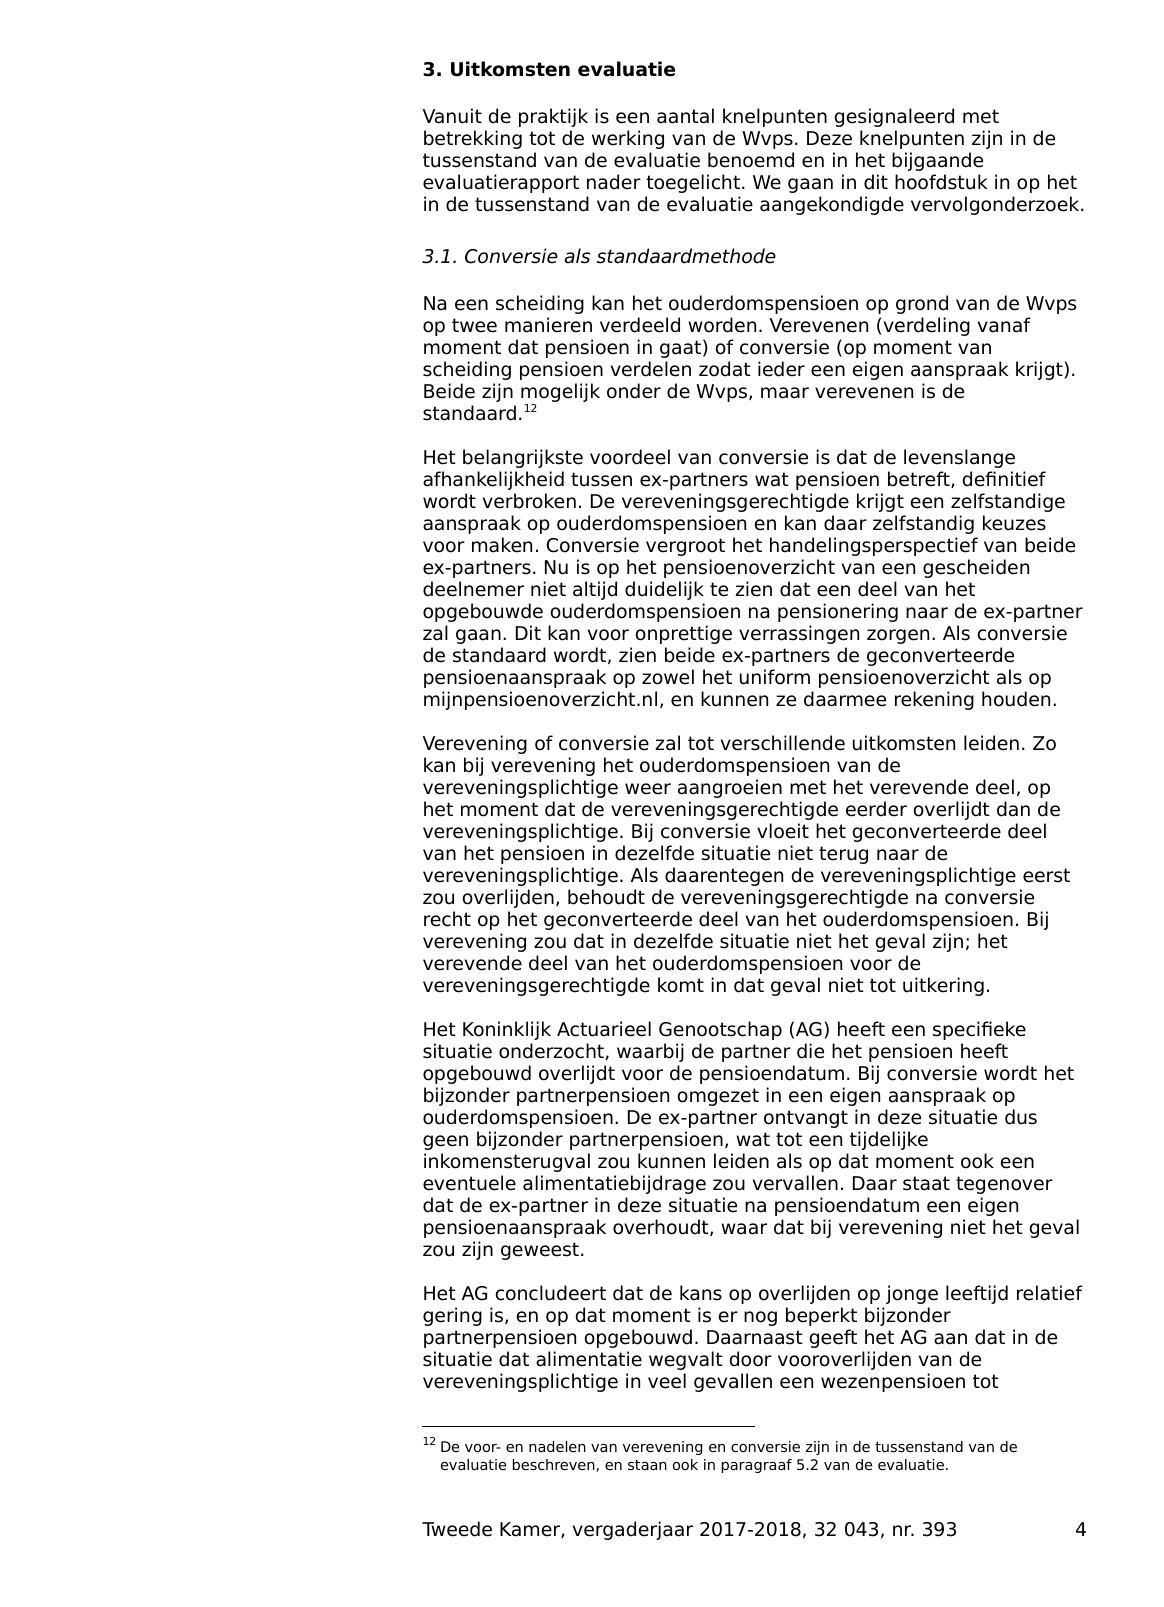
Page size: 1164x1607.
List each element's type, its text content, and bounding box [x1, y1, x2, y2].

subtitle 3. Uitkomsten evaluatie [422, 59, 1087, 81]
text Na een scheiding kan het ouderdomspensioen op grond van de Wvps op twee manieren verdeeld worden. Verevenen (verdeling vanaf moment dat pensioen in gaat) of conversie (op moment van scheiding pensioen verdelen zodat ieder een eigen aanspraak krijgt). Beide zijn mogelijk onder de Wvps, maar verevenen is de standaard. [422, 293, 1087, 425]
text Het AG concludeert dat de kans op overlijden op jonge leeftijd relatief gering is, en op dat moment is er nog beperkt bijzonder partnerpensioen opgebouwd. Daarnaast geeft het AG aan dat in de situatie dat alimentatie wegvalt door vooroverlijden van de vereveningsplichtige in veel gevallen een wezenpensioen tot [422, 1283, 1087, 1393]
subtitle 3.1. Conversie als standaardmethode [422, 246, 1087, 268]
text Verevening of conversie zal tot verschillende uitkomsten leiden. Zo kan bij verevening het ouderdomspensioen van de vereveningsplichtige weer aangroeien met het verevende deel, op het moment dat de vereveningsgerechtigde eerder overlijdt dan de vereveningsplichtige. Bij conversie vloeit het geconverteerde deel van het pensioen in dezelfde situatie niet terug naar de vereveningsplichtige. Als daarentegen de vereveningsplichtige eerst zou overlijden, behoudt de vereveningsgerechtigde na conversie recht op het geconverteerde deel van het ouderdomspensioen. Bij verevening zou dat in dezelfde situatie niet het geval zijn; het verevende deel van het ouderdomspensioen voor de vereveningsgerechtigde komt in dat geval niet tot uitkering. [422, 733, 1087, 997]
text De voor- en nadelen van verevening en conversie zijn in de tussenstand van de evaluatie beschreven, en staan ook in paragraaf 5.2 van de evaluatie. [422, 1435, 1087, 1474]
text Het belangrijkste voordeel van conversie is dat de levenslange afhankelijkheid tussen ex-partners wat pensioen betreft, definitief wordt verbroken. De vereveningsgerechtigde krijgt een zelfstandige aanspraak op ouderdomspensioen en kan daar zelfstandig keuzes voor maken. Conversie vergroot het handelingsperspectief van beide ex-partners. Nu is op het pensioenoverzicht van een gescheiden deelnemer niet altijd duidelijk te zien dat een deel van het opgebouwde ouderdomspensioen na pensionering naar de ex-partner zal gaan. Dit kan voor onprettige verrassingen zorgen. Als conversie de standaard wordt, zien beide ex-partners de geconverteerde pensioenaanspraak op zowel het uniform pensioenoverzicht als op mijnpensioenoverzicht.nl, en kunnen ze daarmee rekening houden. [422, 447, 1087, 711]
text Het Koninklijk Actuarieel Genootschap (AG) heeft een specifieke situatie onderzocht, waarbij de partner die het pensioen heeft opgebouwd overlijdt voor de pensioendatum. Bij conversie wordt het bijzonder partnerpensioen omgezet in een eigen aanspraak op ouderdomspensioen. De ex-partner ontvangt in deze situatie dus geen bijzonder partnerpensioen, wat tot een tijdelijke inkomensterugval zou kunnen leiden als op dat moment ook een eventuele alimentatiebijdrage zou vervallen. Daar staat tegenover dat de ex-partner in deze situatie na pensioendatum een eigen pensioenaanspraak overhoudt, waar dat bij verevening niet het geval zou zijn geweest. [422, 1019, 1087, 1261]
text Vanuit de praktijk is een aantal knelpunten gesignaleerd met betrekking tot de werking van de Wvps. Deze knelpunten zijn in de tussenstand van de evaluatie benoemd en in het bijgaande evaluatierapport nader toegelicht. We gaan in dit hoofdstuk in op het in de tussenstand van de evaluatie aangekondigde vervolgonderzoek. [422, 106, 1087, 216]
